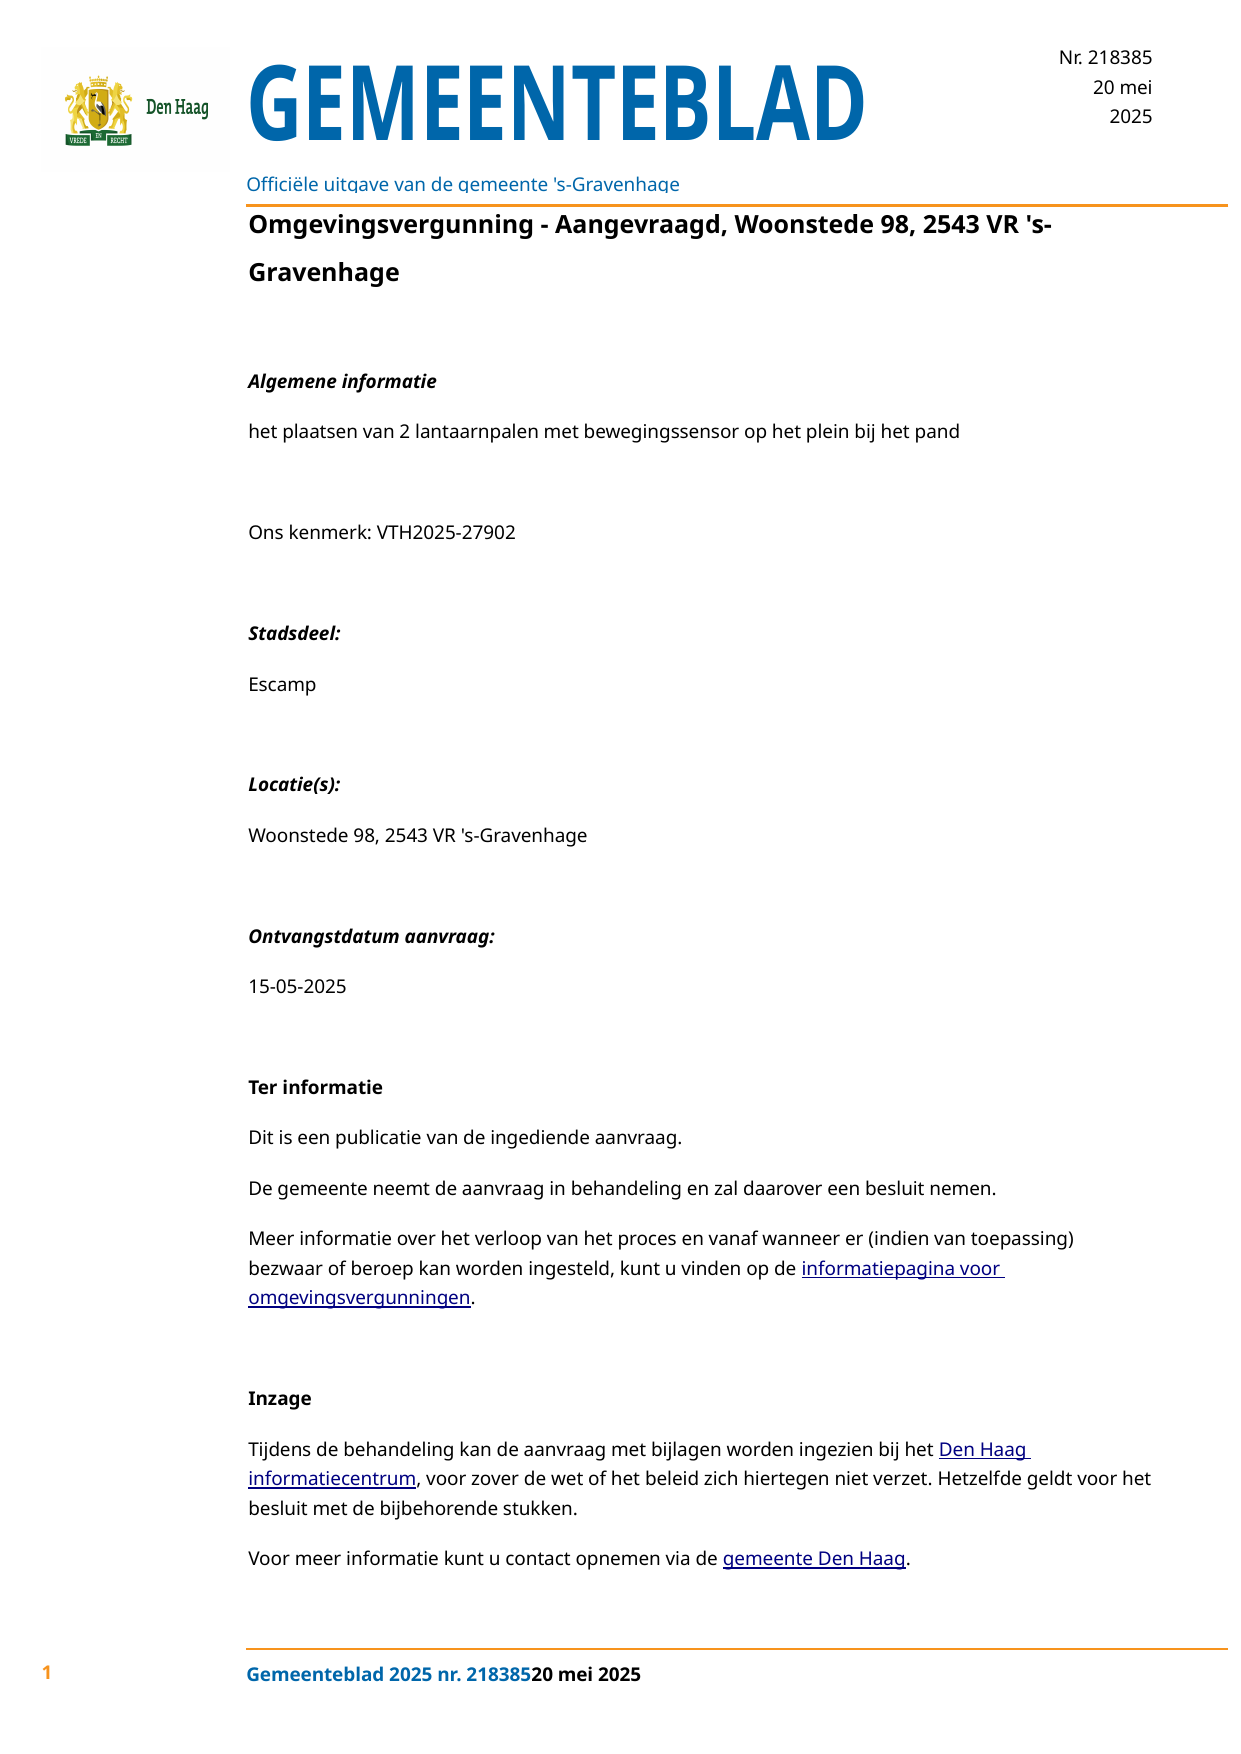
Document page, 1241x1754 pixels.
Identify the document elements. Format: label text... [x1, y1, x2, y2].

text Woonstede 98, 2543 VR 's-Gravenhage [248, 822, 1152, 848]
text Dit is een publicatie van de ingediende aanvraag. [248, 1124, 1152, 1150]
text Inzage [248, 1385, 1152, 1411]
text Ter informatie [248, 1074, 1152, 1100]
text Algemene informatie [248, 368, 1152, 394]
text Escamp [248, 671, 1152, 697]
text het plaatsen van 2 lantaarnpalen met bewegingssensor op het plein bij het pand [248, 419, 1152, 444]
text Tijdens de behandeling kan de aanvraag met bijlagen worden ingezien bij het Den Haag informatiecentrum, voor zover de wet of het beleid zich hiertegen niet verzet. Hetzelfde geldt voor het besluit met de bijbehorende stukken. [248, 1436, 1152, 1521]
text De gemeente neemt de aanvraag in behandeling en zal daarover een besluit nemen. [248, 1175, 1152, 1201]
picture [41, 47, 231, 172]
text Stadsdeel: [248, 620, 1152, 646]
text 15-05-2025 [248, 973, 1152, 999]
text Omgevingsvergunning - Aangevraagd, Woonstede 98, 2543 VR 's-Gravenhage [248, 207, 1152, 288]
text Meer informatie over het verloop van het proces en vanaf wanneer er (indien van toepassing) bezwaar of beroep kan worden ingesteld, kunt u vinden op de informatiepagina voor omgevingsvergunningen. [248, 1225, 1152, 1310]
text Ons kenmerk: VTH2025-27902 [248, 519, 1152, 545]
text Ontvangstdatum aanvraag: [248, 923, 1152, 949]
text Voor meer informatie kunt u contact opnemen via de gemeente Den Haag. [248, 1545, 1152, 1571]
text Locatie(s): [248, 772, 1152, 797]
